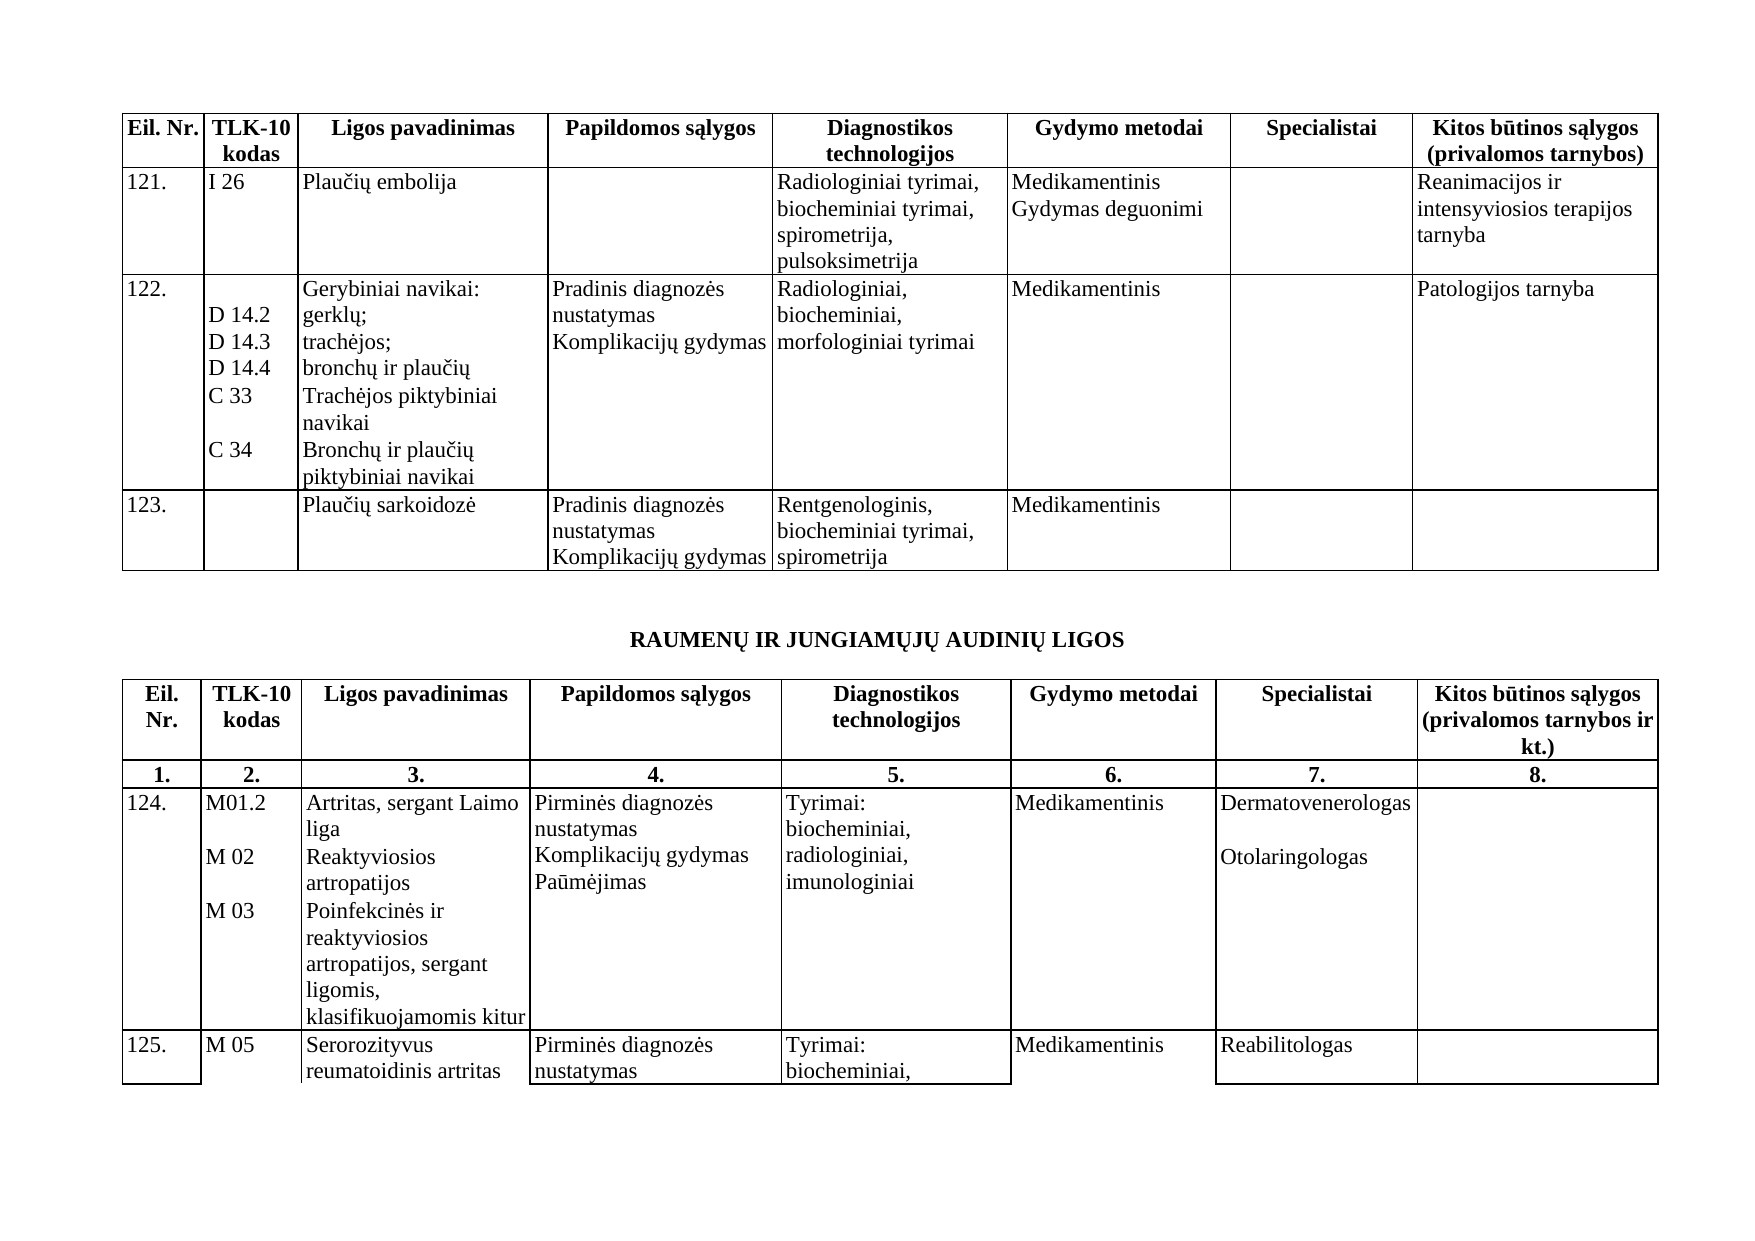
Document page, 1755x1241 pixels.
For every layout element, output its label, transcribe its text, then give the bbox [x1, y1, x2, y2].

table_cell [1418, 1031, 1657, 1083]
table_cell M 03 [202, 896, 301, 1029]
table_cell Medikamentinis [1008, 491, 1230, 570]
table_cell I 26 [205, 168, 297, 274]
table_cell Medikamentinis [1012, 789, 1215, 1029]
table_cell 2. [297, 761, 301, 787]
table_header Gydymo metodai [1008, 114, 1230, 167]
table_header Diagnostikos technologijos [782, 680, 1010, 759]
table_header Papildomos sąlygos [531, 680, 781, 759]
table_cell [1413, 491, 1657, 570]
text RAUMENŲ IR JUNGIAMŲJŲ AUDINIŲ LIGOS [118, 626, 1636, 652]
table_cell [205, 491, 297, 570]
table_cell 123. [123, 491, 203, 570]
table_cell Dermatovenerologas [1217, 789, 1417, 841]
table_cell C 33 [205, 381, 297, 435]
table_cell 8. [1418, 761, 1422, 787]
table_cell Otolaringologas [1217, 841, 1417, 1029]
table_cell 5. [782, 761, 786, 787]
table_cell [1231, 491, 1412, 570]
table_cell 7. [1413, 761, 1417, 787]
table_header Specialistai [1231, 114, 1412, 167]
table_cell 124. [123, 789, 200, 1029]
table_cell Bronchų ir plaučių piktybiniai navikai [299, 435, 547, 489]
table_cell 121. [123, 168, 203, 274]
table_cell [549, 168, 772, 274]
table_cell C 34 [205, 435, 297, 489]
table_cell M 02 [202, 841, 301, 896]
table_cell Pradinis diagnozės nustatymas Komplikacijų gydymas [549, 275, 772, 489]
table_header Ligos pavadinimas [299, 114, 547, 167]
table_cell M01.2 [202, 789, 301, 841]
table_cell Pirminės diagnozės nustatymas Komplikacijų gydymas Paūmėjimas [531, 789, 781, 1029]
table_cell Trachėjos piktybiniai navikai [299, 381, 547, 435]
table_cell Plaučių embolija [299, 168, 547, 274]
table_header Specialistai [1217, 680, 1417, 759]
table_cell 122. [123, 275, 203, 489]
table_cell Reanimacijos ir intensyviosios terapijos tarnyba [1413, 168, 1657, 274]
table_cell M 05 [202, 1031, 301, 1083]
table_cell Patologijos tarnyba [1413, 275, 1657, 489]
table_cell Medikamentinis [1012, 1031, 1215, 1083]
table_cell [1231, 168, 1412, 274]
table_cell Radiologiniai, biocheminiai, morfologiniai tyrimai [773, 275, 1007, 489]
table_cell 4. [777, 761, 781, 787]
table_header Ligos pavadinimas [302, 680, 529, 759]
table_cell Poinfekcinės ir reaktyviosios artropatijos, sergant ligomis, klasifikuojamomis kitur [302, 896, 529, 1029]
table_header Eil. Nr. [123, 680, 200, 759]
table_header Eil. Nr. [123, 114, 203, 167]
table_cell [1418, 789, 1657, 1029]
table_header Gydymo metodai [1012, 680, 1215, 759]
table_cell Medikamentinis Gydymas deguonimi [1008, 168, 1230, 274]
table_cell [1231, 275, 1412, 489]
table_cell 125. [123, 1031, 200, 1083]
table_cell Reabilitologas [1217, 1031, 1417, 1083]
table_cell Plaučių sarkoidozė [299, 491, 547, 570]
table_cell Tyrimai: biocheminiai, radiologiniai, imunologiniai [782, 789, 1010, 1029]
table_cell 3. [302, 761, 306, 787]
table_header TLK-10 kodas [202, 680, 301, 759]
table_header Papildomos sąlygos [549, 114, 772, 167]
table_cell Medikamentinis [1008, 275, 1230, 489]
table_cell Reaktyviosios artropatijos [302, 841, 529, 896]
